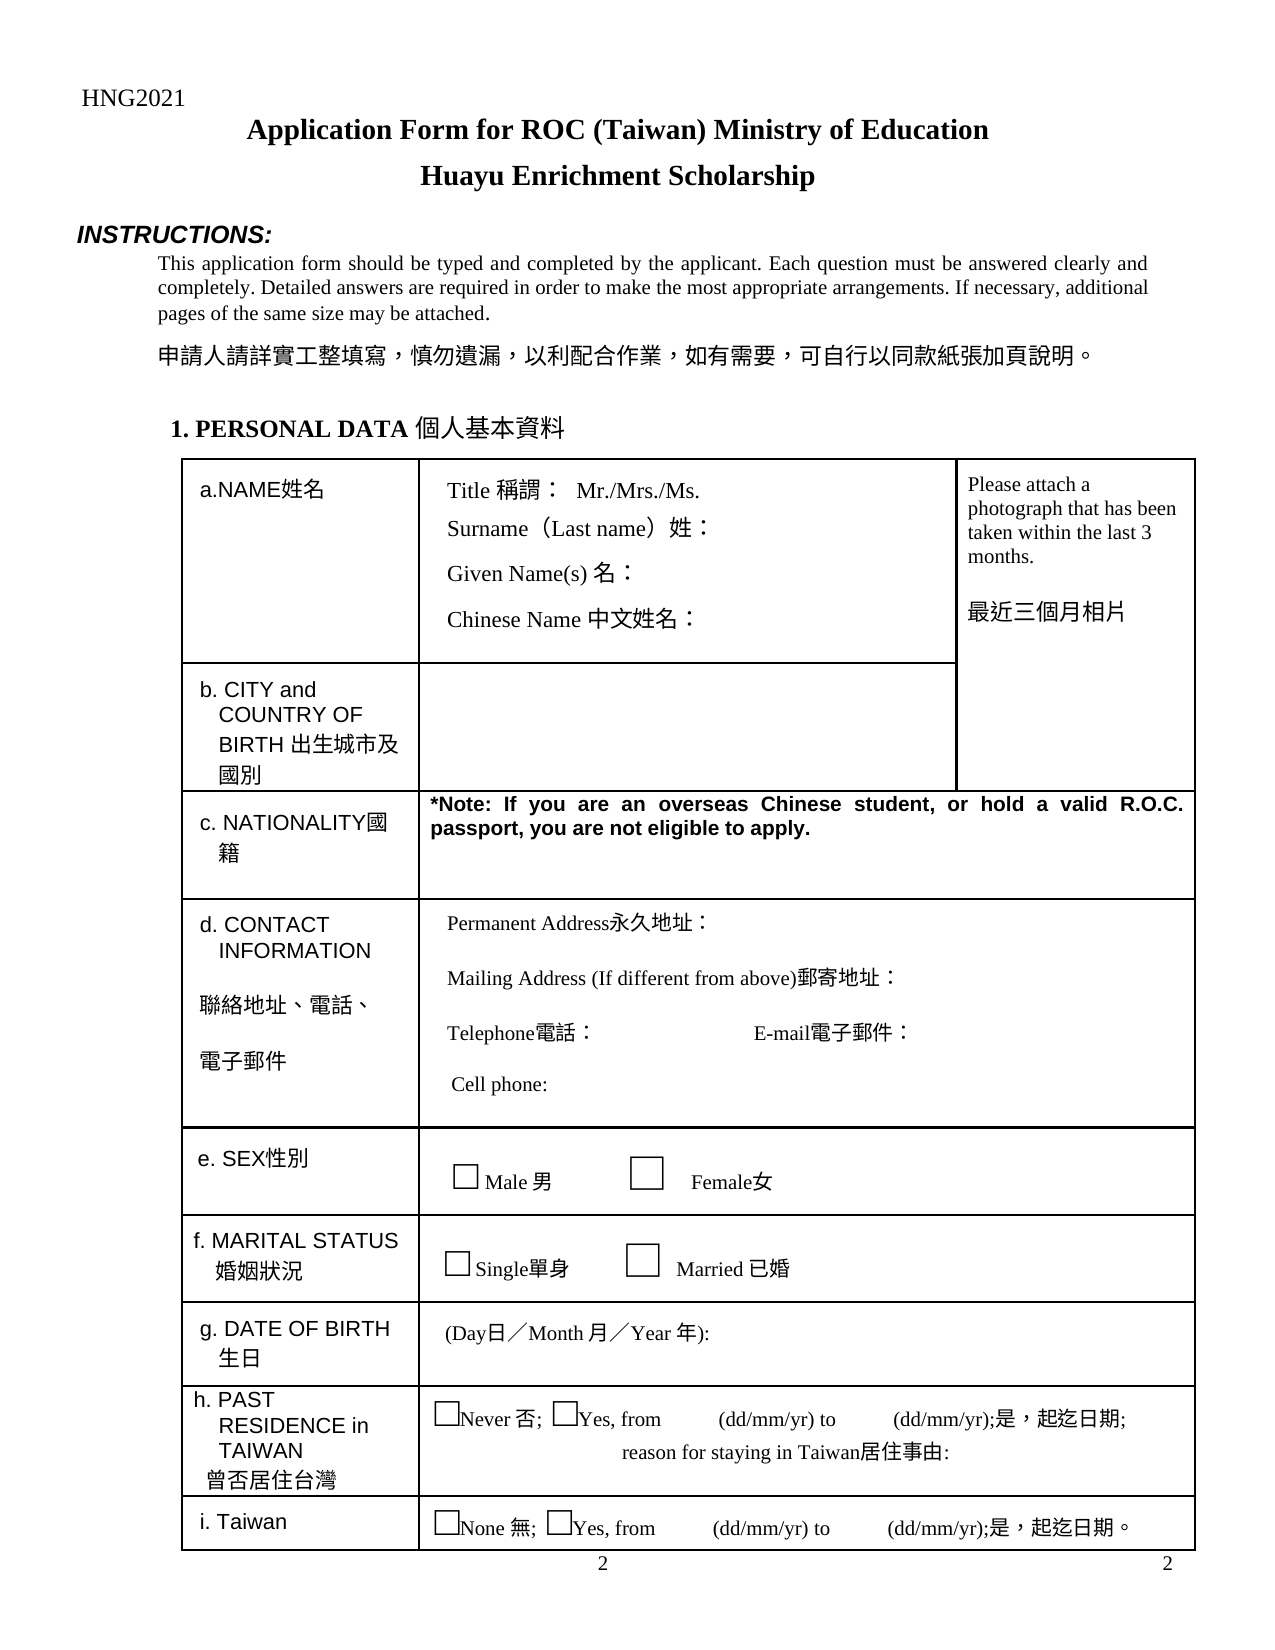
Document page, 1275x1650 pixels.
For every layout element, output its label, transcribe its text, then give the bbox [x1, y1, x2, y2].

table_cell f. MARITAL STATUS 婚姻狀況 [183, 1216, 418, 1301]
table_cell i. Taiwan [183, 1497, 418, 1549]
table_cell □None 無; □Yes, from (dd/mm/yr) to (dd/mm/yr);是，起迄日期。 [420, 1497, 1194, 1549]
table_header a.NAME姓名 [183, 460, 418, 662]
table_cell g. DATE OF BIRTH 生日 [183, 1303, 418, 1385]
table_cell □ Male 男 □ Female女 [420, 1129, 1194, 1214]
text HNG2021 [55, 83, 212, 112]
table_cell b. CITY and COUNTRY OF BIRTH 出生城市及國別 [183, 664, 418, 790]
table_header Please attach a photograph that has been taken within the last 3 months. 最近三個月相片 [958, 460, 1194, 790]
table_cell d. CONTACT INFORMATION 聯絡地址、電話、 電子郵件 [183, 900, 418, 1126]
table_cell □Never 否; □Yes, from (dd/mm/yr) to (dd/mm/yr);是，起迄日期; reason for staying in Taiwan居住事由: [420, 1387, 1194, 1494]
table_cell Permanent Address永久地址： Mailing Address (If different from above)郵寄地址： Telephone電話： E-mail電子郵件： Cell phone: [420, 900, 1194, 1126]
table_cell (Day日／Month 月／Year 年): [420, 1303, 1194, 1385]
text 1. PERSONAL DATA 個人基本資料 [70, 409, 1173, 445]
text Application Form for ROC (Taiwan) Ministry of Education [40, 76, 1173, 146]
table_cell e. SEX性別 [183, 1129, 418, 1214]
table_cell c. NATIONALITY國籍 [183, 792, 418, 898]
table_cell *Note: If you are an overseas Chinese student, or hold a valid R.O.C. passport, you are not eligible to apply. [420, 792, 1194, 898]
table_cell [420, 664, 955, 790]
table_cell h. PAST RESIDENCE in TAIWAN 曾否居住台灣 [183, 1387, 418, 1494]
text This application form should be typed and completed by the applicant. Each question must be answered clearly and completely. Detailed answers are required in order to make the most appropriate arrangements. If necessary, additional pages of the same size may be attached. [158, 251, 1150, 326]
table_cell □ Single單身 □ Married 已婚 [420, 1216, 1194, 1301]
text 申請人請詳實工整填寫，慎勿遺漏，以利配合作業，如有需要，可自行以同款紙張加頁說明。 [158, 338, 1150, 371]
text Huayu Enrichment Scholarship [70, 158, 1173, 192]
text INSTRUCTIONS: [70, 217, 1150, 251]
table_header Title 稱謂： Mr./Mrs./Ms. Surname（Last name）姓： Given Name(s) 名： Chinese Name 中文姓名： [420, 460, 955, 662]
